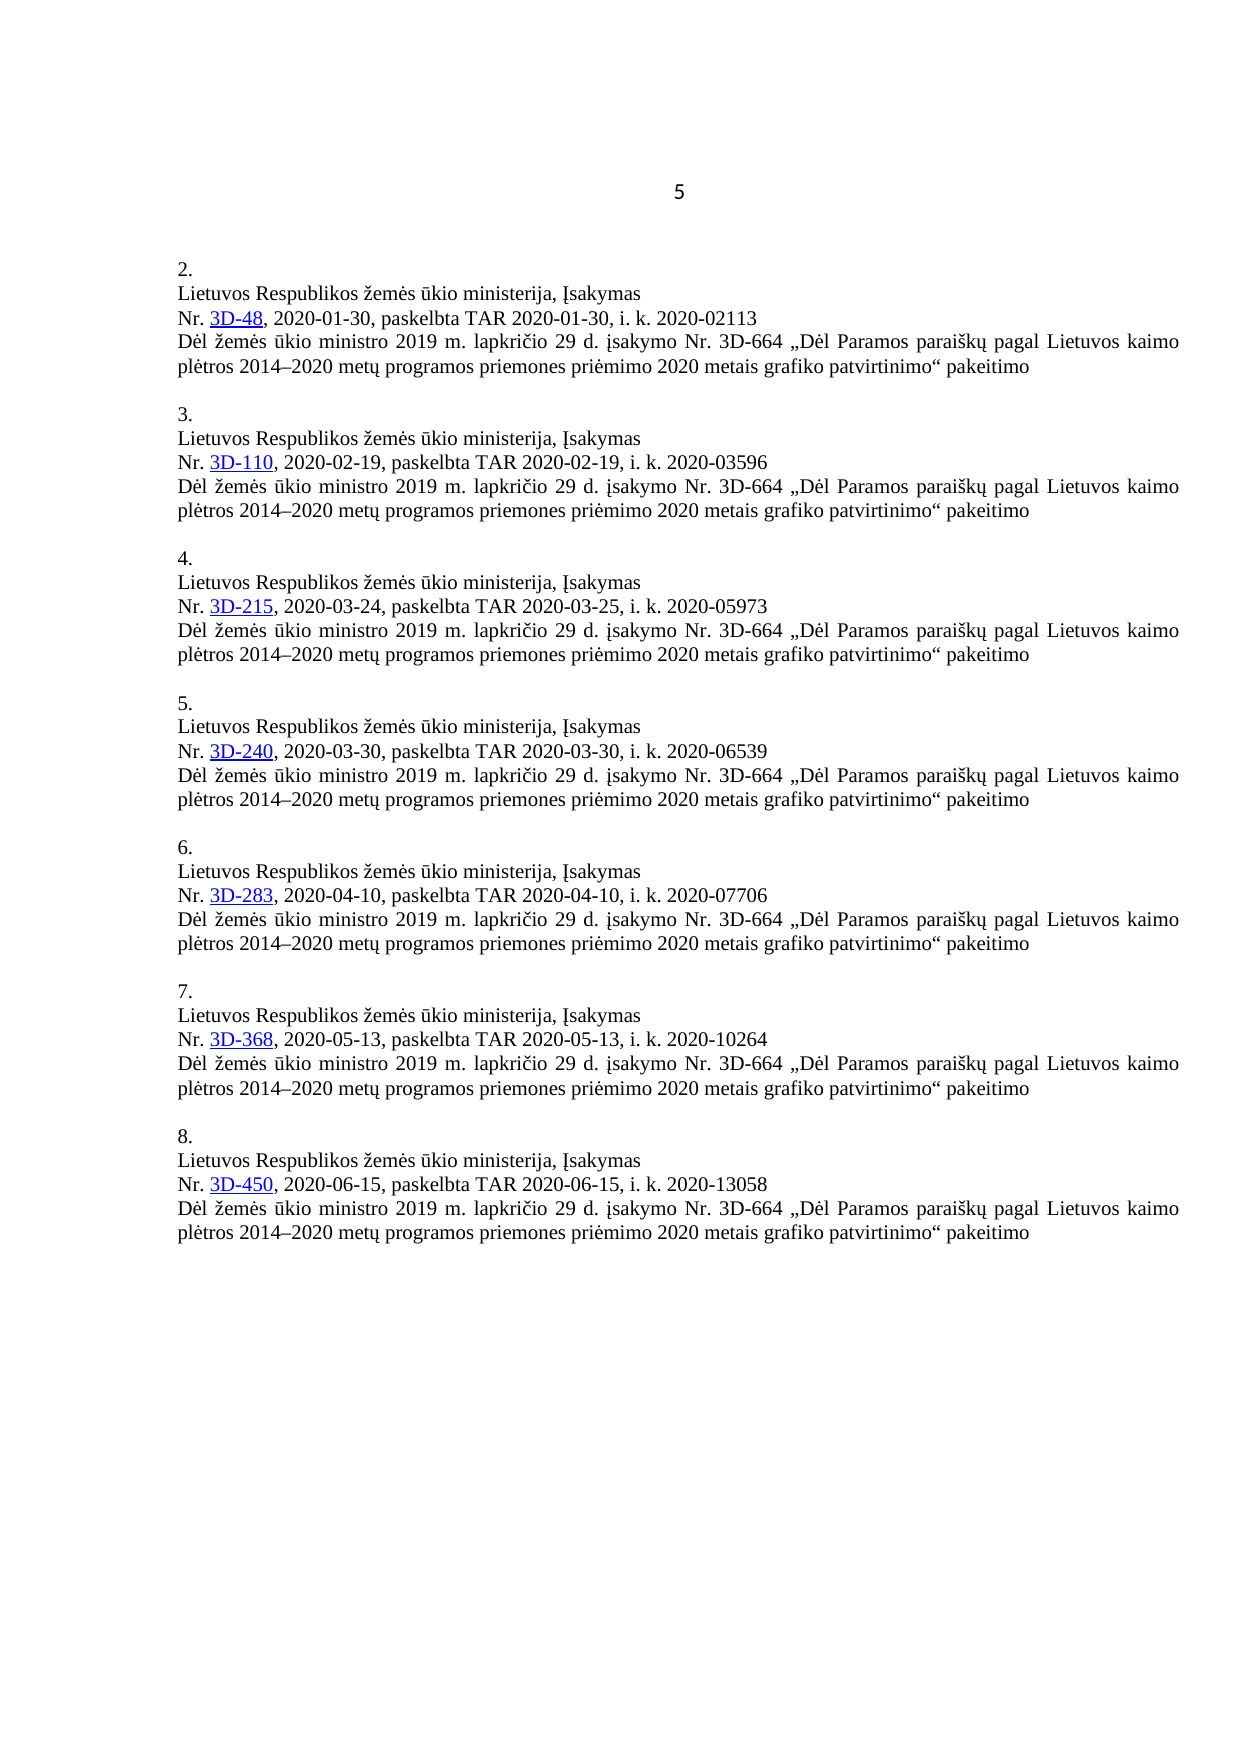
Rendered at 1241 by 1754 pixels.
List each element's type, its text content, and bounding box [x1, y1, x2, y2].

text Nr. 3D-368, 2020-05-13, paskelbta TAR 2020-05-13, i. k. 2020-10264 [177, 1027, 1181, 1051]
text Dėl žemės ūkio ministro 2019 m. lapkričio 29 d. įsakymo Nr. 3D-664 „Dėl Paramos paraiškų pagal Lietuvos kaimo plėtros 2014–2020 metų programos priemones priėmimo 2020 metais grafiko patvirtinimo“ pakeitimo [177, 1196, 1181, 1244]
text Dėl žemės ūkio ministro 2019 m. lapkričio 29 d. įsakymo Nr. 3D-664 „Dėl Paramos paraiškų pagal Lietuvos kaimo plėtros 2014–2020 metų programos priemones priėmimo 2020 metais grafiko patvirtinimo“ pakeitimo [177, 763, 1181, 811]
text 2. [177, 257, 1181, 281]
text Lietuvos Respublikos žemės ūkio ministerija, Įsakymas [177, 1148, 1181, 1172]
text Lietuvos Respublikos žemės ūkio ministerija, Įsakymas [177, 714, 1181, 738]
text 6. [177, 835, 1181, 859]
text Nr. 3D-240, 2020-03-30, paskelbta TAR 2020-03-30, i. k. 2020-06539 [177, 738, 1181, 763]
text 3. [177, 402, 1181, 426]
text Nr. 3D-283, 2020-04-10, paskelbta TAR 2020-04-10, i. k. 2020-07706 [177, 883, 1181, 907]
text Dėl žemės ūkio ministro 2019 m. lapkričio 29 d. įsakymo Nr. 3D-664 „Dėl Paramos paraiškų pagal Lietuvos kaimo plėtros 2014–2020 metų programos priemones priėmimo 2020 metais grafiko patvirtinimo“ pakeitimo [177, 618, 1181, 666]
text Lietuvos Respublikos žemės ūkio ministerija, Įsakymas [177, 281, 1181, 305]
text Lietuvos Respublikos žemės ūkio ministerija, Įsakymas [177, 570, 1181, 594]
text 7. [177, 979, 1181, 1003]
text 4. [177, 546, 1181, 570]
text 8. [177, 1123, 1181, 1148]
text 5. [177, 690, 1181, 714]
text Dėl žemės ūkio ministro 2019 m. lapkričio 29 d. įsakymo Nr. 3D-664 „Dėl Paramos paraiškų pagal Lietuvos kaimo plėtros 2014–2020 metų programos priemones priėmimo 2020 metais grafiko patvirtinimo“ pakeitimo [177, 907, 1181, 955]
text Lietuvos Respublikos žemės ūkio ministerija, Įsakymas [177, 859, 1181, 883]
text Dėl žemės ūkio ministro 2019 m. lapkričio 29 d. įsakymo Nr. 3D-664 „Dėl Paramos paraiškų pagal Lietuvos kaimo plėtros 2014–2020 metų programos priemones priėmimo 2020 metais grafiko patvirtinimo“ pakeitimo [177, 329, 1181, 378]
text Dėl žemės ūkio ministro 2019 m. lapkričio 29 d. įsakymo Nr. 3D-664 „Dėl Paramos paraiškų pagal Lietuvos kaimo plėtros 2014–2020 metų programos priemones priėmimo 2020 metais grafiko patvirtinimo“ pakeitimo [177, 474, 1181, 522]
text Nr. 3D-215, 2020-03-24, paskelbta TAR 2020-03-25, i. k. 2020-05973 [177, 594, 1181, 618]
text Lietuvos Respublikos žemės ūkio ministerija, Įsakymas [177, 1003, 1181, 1027]
text Lietuvos Respublikos žemės ūkio ministerija, Įsakymas [177, 426, 1181, 450]
text Dėl žemės ūkio ministro 2019 m. lapkričio 29 d. įsakymo Nr. 3D-664 „Dėl Paramos paraiškų pagal Lietuvos kaimo plėtros 2014–2020 metų programos priemones priėmimo 2020 metais grafiko patvirtinimo“ pakeitimo [177, 1051, 1181, 1099]
text Nr. 3D-48, 2020-01-30, paskelbta TAR 2020-01-30, i. k. 2020-02113 [177, 305, 1181, 329]
text Nr. 3D-450, 2020-06-15, paskelbta TAR 2020-06-15, i. k. 2020-13058 [177, 1172, 1181, 1196]
text Nr. 3D-110, 2020-02-19, paskelbta TAR 2020-02-19, i. k. 2020-03596 [177, 450, 1181, 474]
